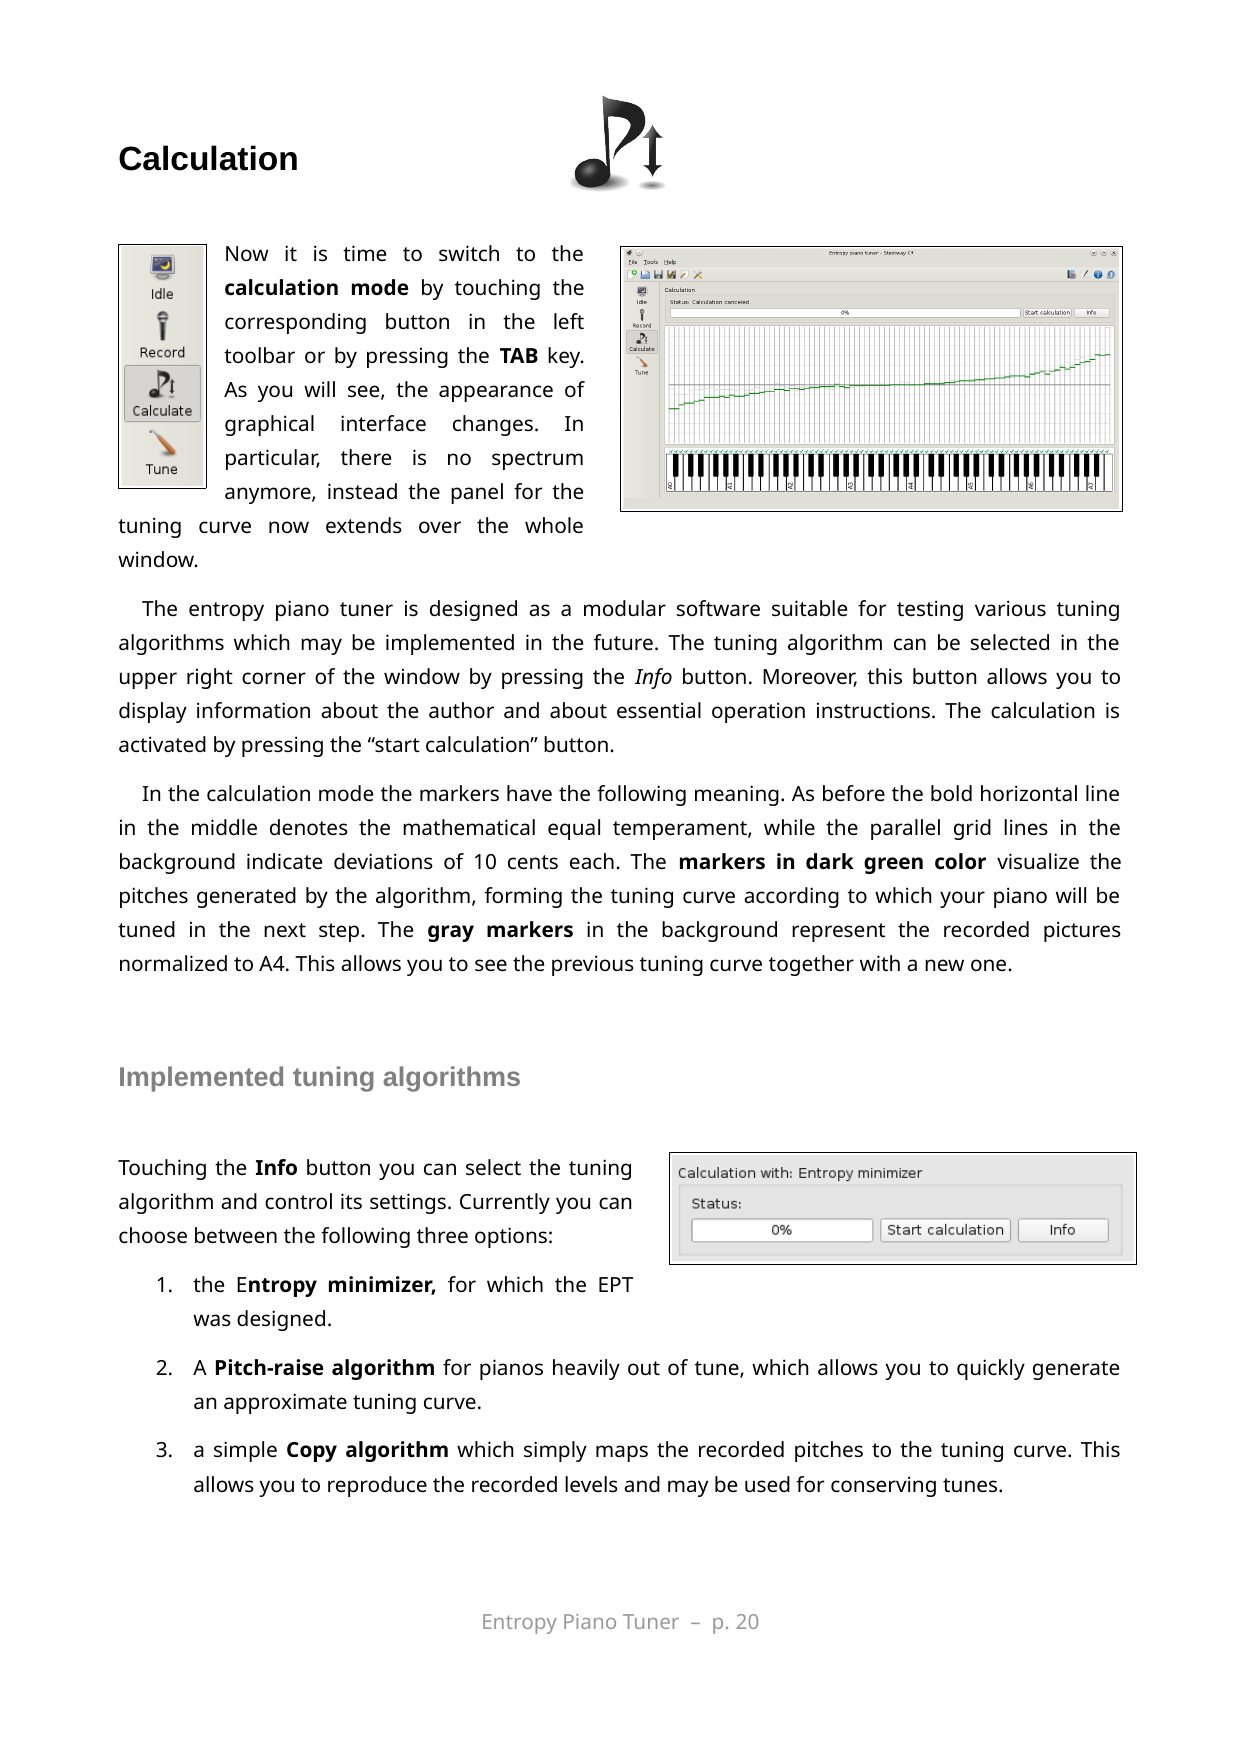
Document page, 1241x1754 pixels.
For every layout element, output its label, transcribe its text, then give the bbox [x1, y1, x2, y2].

picture [623, 248, 1119, 509]
text Now it is time to switch to the calculation mode by touching the corresponding button in the left toolbar or by pressing the TAB key. As you will see, the appearance of graphical interface changes. In particular, there is no spectrum anymore, instead the panel for the tuning curve now extends over the whole window. [118, 239, 1122, 574]
text [670, 1153, 1136, 1264]
list A Pitch-raise algorithm for pianos heavily out of tune, which allows you to quickly generate an approximate tuning curve. [156, 1353, 1122, 1415]
subtitle [670, 139, 1122, 178]
picture [672, 1155, 1134, 1261]
text The entropy piano tuner is designed as a modular software suitable for testing various tuning algorithms which may be implemented in the future. The tuning algorithm can be selected in the upper right corner of the window by pressing the Info button. Moreover, this button allows you to display information about the author and about essential operation instructions. The calculation is activated by pressing the “start calculation” button. [118, 594, 1122, 759]
picture [570, 94, 670, 194]
subtitle Implemented tuning algorithms [118, 1061, 1122, 1092]
list the Entropy minimizer, for which the EPT was designed. [156, 1270, 1122, 1333]
subtitle Calculation [118, 139, 570, 178]
list a simple Copy algorithm which simply maps the recorded pitches to the tuning curve. This allows you to reproduce the recorded levels and may be used for conserving tunes. [156, 1436, 1122, 1498]
picture [121, 246, 204, 486]
text Touching the Info button you can select the tuning algorithm and control its settings. Currently you can choose between the following three options: [118, 1153, 669, 1250]
text In the calculation mode the markers have the following meaning. As before the bold horizontal line in the middle denotes the mathematical equal temperament, while the parallel grid lines in the background indicate deviations of 10 cents each. The markers in dark green color visualize the pitches generated by the algorithm, forming the tuning curve according to which your piano will be tuned in the next step. The gray markers in the background represent the recorded pictures normalized to A4. This allows you to see the previous tuning curve together with a new one. [118, 779, 1122, 978]
